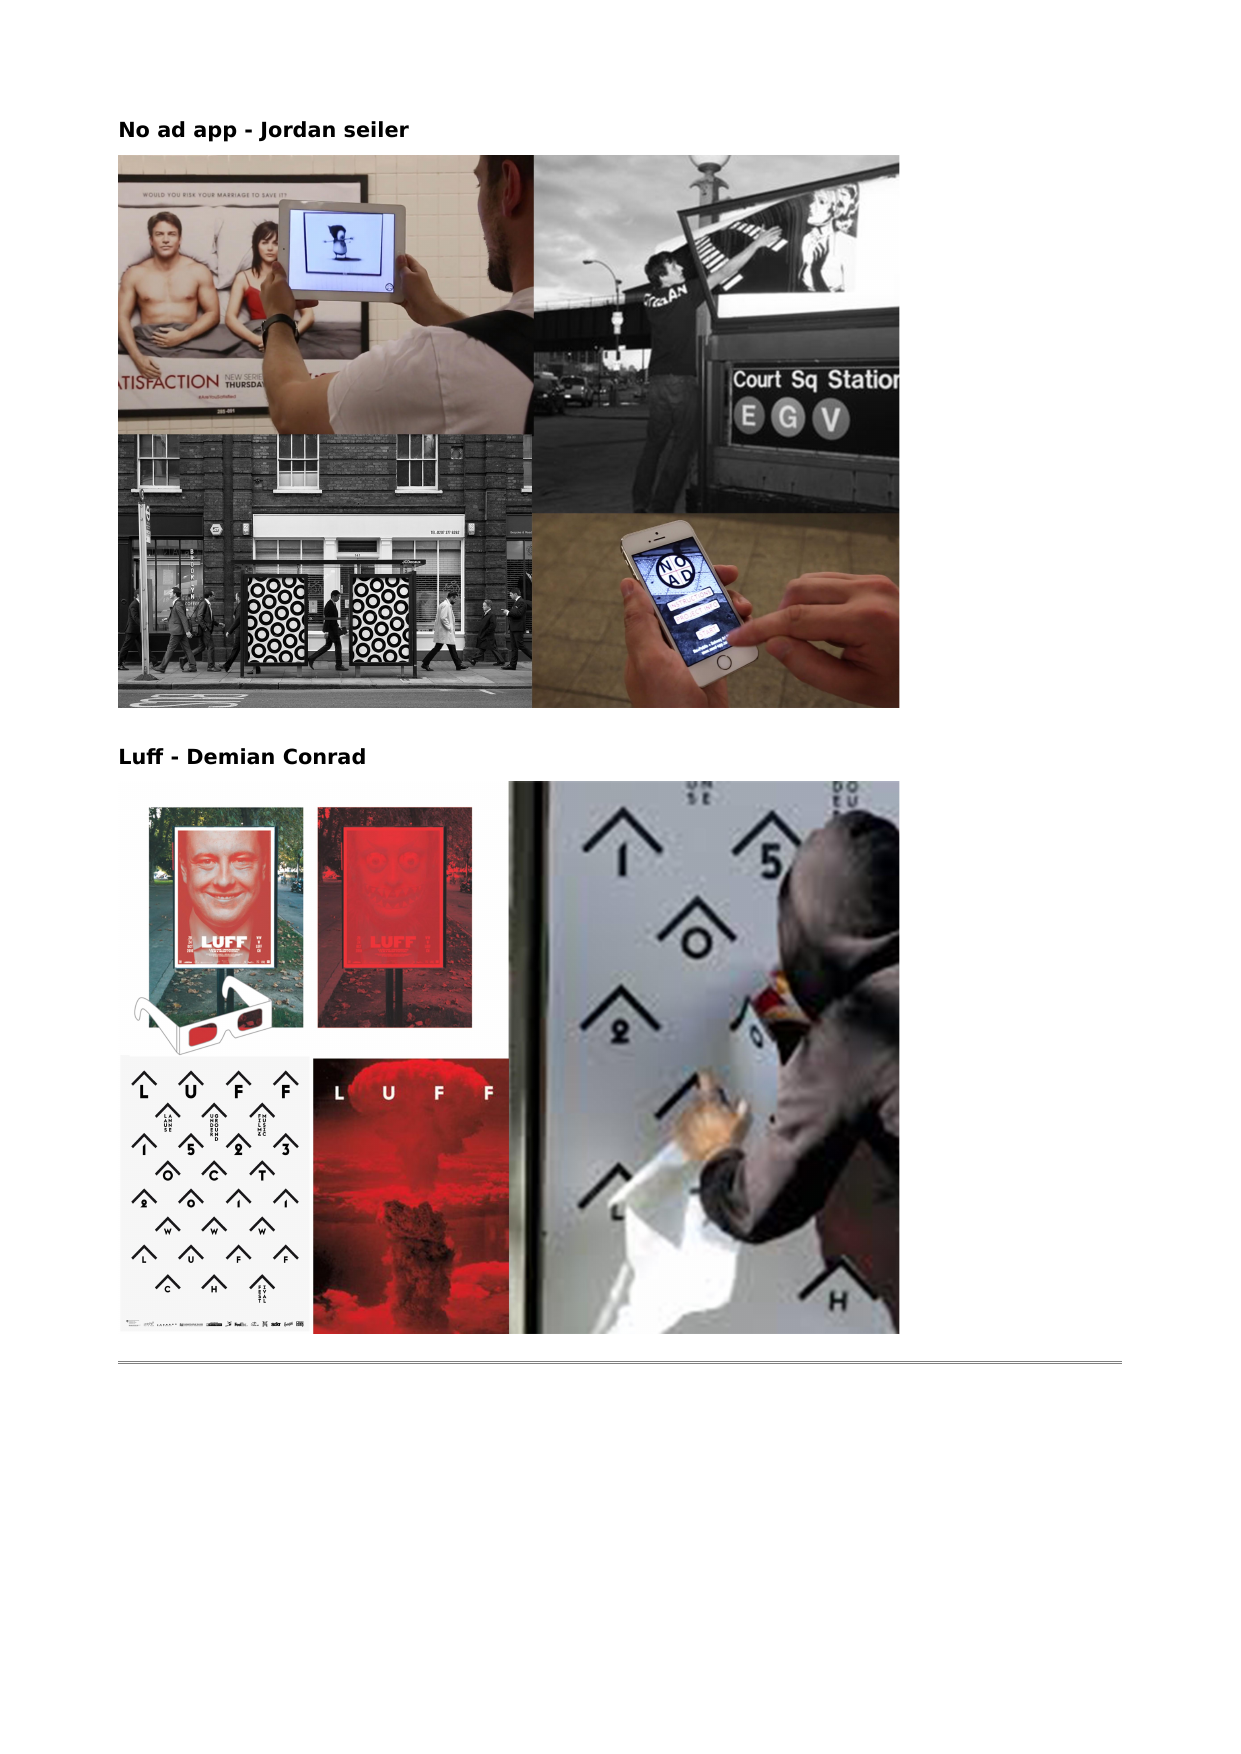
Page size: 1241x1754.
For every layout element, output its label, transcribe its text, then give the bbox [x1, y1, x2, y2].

subtitle No ad app - Jordan seiler [118, 118, 1122, 142]
subtitle Luff - Demian Conrad [118, 745, 1122, 769]
picture [118, 155, 900, 708]
picture [118, 781, 900, 1334]
